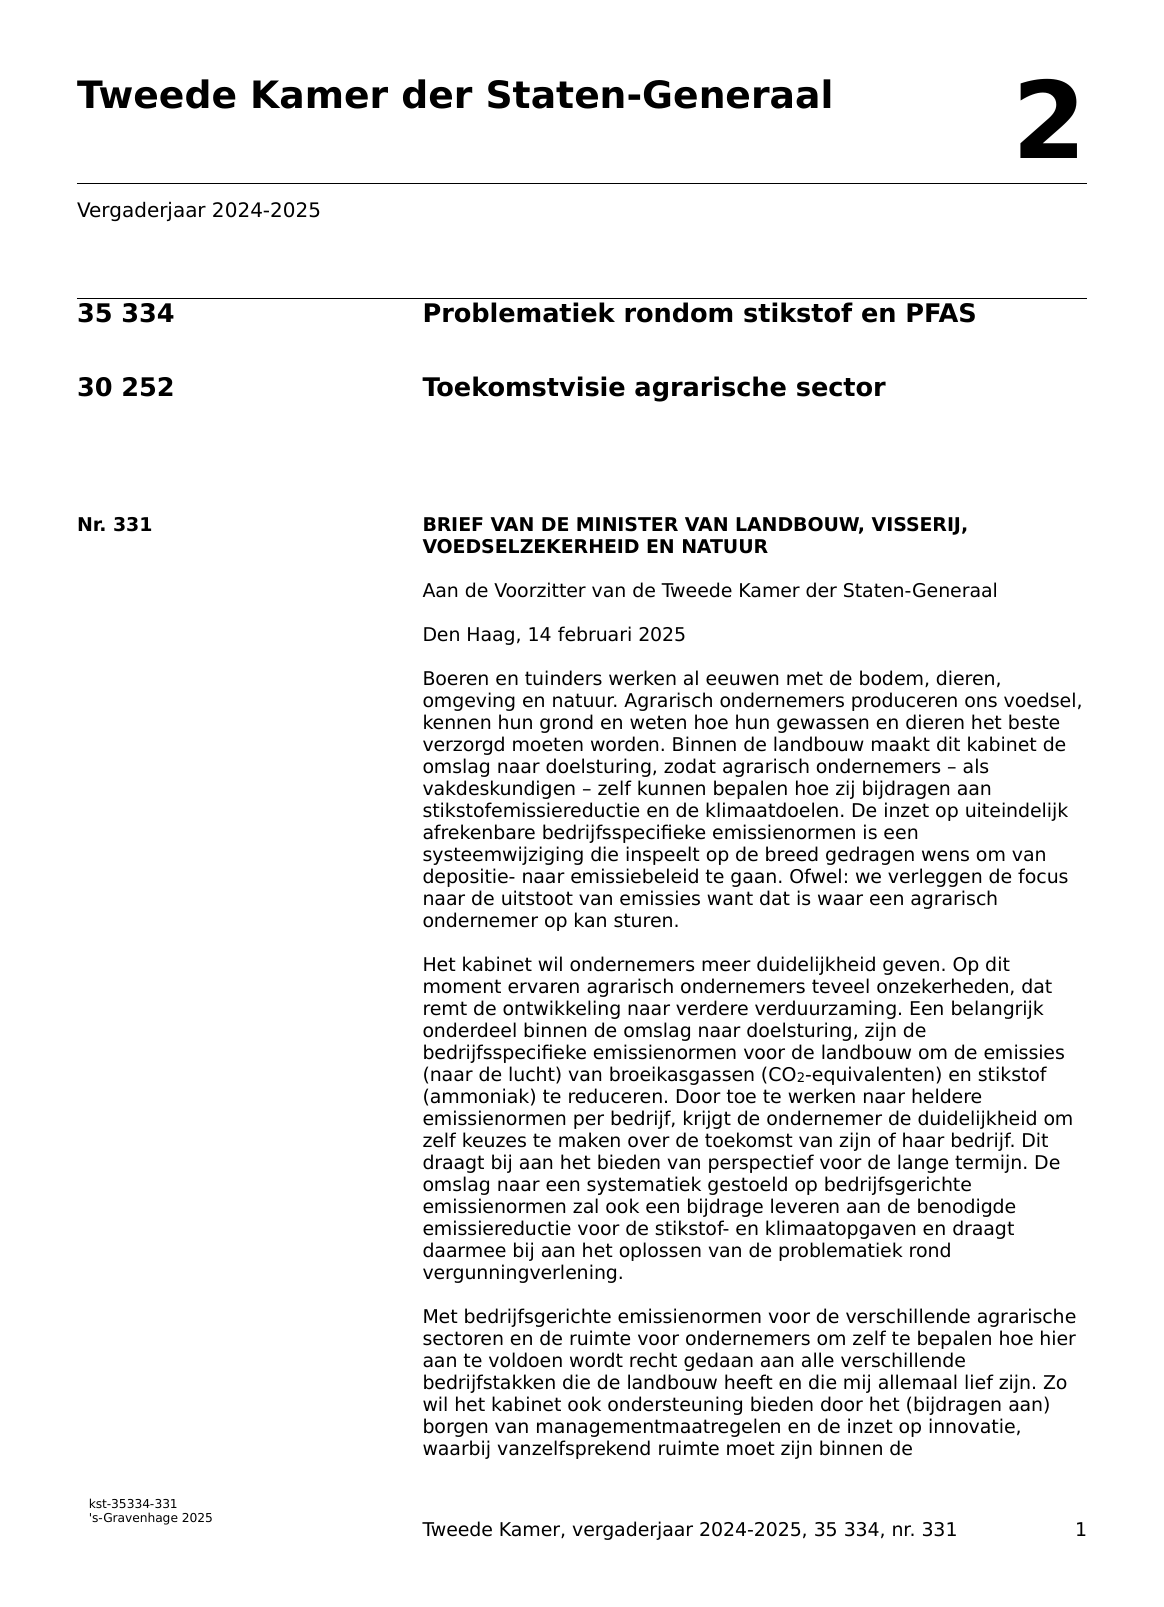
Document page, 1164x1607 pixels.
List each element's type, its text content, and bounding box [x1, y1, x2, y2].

text 's-Gravenhage 2025 [88, 1511, 323, 1525]
subtitle 35 334 Problematiek rondom stikstof en PFAS [77, 299, 1087, 329]
text Aan de Voorzitter van de Tweede Kamer der Staten-Generaal [422, 580, 1087, 602]
subtitle Nr. 331 BRIEF VAN DE MINISTER VAN LANDBOUW, VISSERIJ, VOEDSELZEKERHEID EN NATUUR [77, 514, 1087, 558]
table_header Tweede Kamer der Staten-Generaal [77, 59, 886, 183]
subtitle 30 252 Toekomstvisie agrarische sector [77, 373, 1087, 403]
table_header 2 [886, 59, 1087, 183]
text kst-35334-331 [88, 1497, 323, 1511]
text Het kabinet wil ondernemers meer duidelijkheid geven. Op dit moment ervaren agrarisch ondernemers teveel onzekerheden, dat remt de ontwikkeling naar verdere verduurzaming. Een belangrijk onderdeel binnen de omslag naar doelsturing, zijn de bedrijfsspecifieke emissienormen voor de landbouw om de emissies (naar de lucht) van broeikasgassen (CO2-equivalenten) en stikstof (ammoniak) te reduceren. Door toe te werken naar heldere emissienormen per bedrijf, krijgt de ondernemer de duidelijkheid om zelf keuzes te maken over de toekomst van zijn of haar bedrijf. Dit draagt bij aan het bieden van perspectief voor de lange termijn. De omslag naar een systematiek gestoeld op bedrijfsgerichte emissienormen zal ook een bijdrage leveren aan de benodigde emissiereductie voor de stikstof- en klimaatopgaven en draagt daarmee bij aan het oplossen van de problematiek rond vergunningverlening. [422, 954, 1087, 1284]
text Den Haag, 14 februari 2025 [422, 624, 1087, 646]
table_cell Vergaderjaar 2024-2025 [77, 184, 1087, 298]
text Met bedrijfsgerichte emissienormen voor de verschillende agrarische sectoren en de ruimte voor ondernemers om zelf te bepalen hoe hier aan te voldoen wordt recht gedaan aan alle verschillende bedrijfstakken die de landbouw heeft en die mij allemaal lief zijn. Zo wil het kabinet ook ondersteuning bieden door het (bijdragen aan) borgen van managementmaatregelen en de inzet op innovatie, waarbij vanzelfsprekend ruimte moet zijn binnen de [422, 1306, 1087, 1460]
text Boeren en tuinders werken al eeuwen met de bodem, dieren, omgeving en natuur. Agrarisch ondernemers produceren ons voedsel, kennen hun grond en weten hoe hun gewassen en dieren het beste verzorgd moeten worden. Binnen de landbouw maakt dit kabinet de omslag naar doelsturing, zodat agrarisch ondernemers – als vakdeskundigen – zelf kunnen bepalen hoe zij bijdragen aan stikstofemissiereductie en de klimaatdoelen. De inzet op uiteindelijk afrekenbare bedrijfsspecifieke emissienormen is een systeemwijziging die inspeelt op de breed gedragen wens om van depositie- naar emissiebeleid te gaan. Ofwel: we verleggen de focus naar de uitstoot van emissies want dat is waar een agrarisch ondernemer op kan sturen. [422, 668, 1087, 932]
